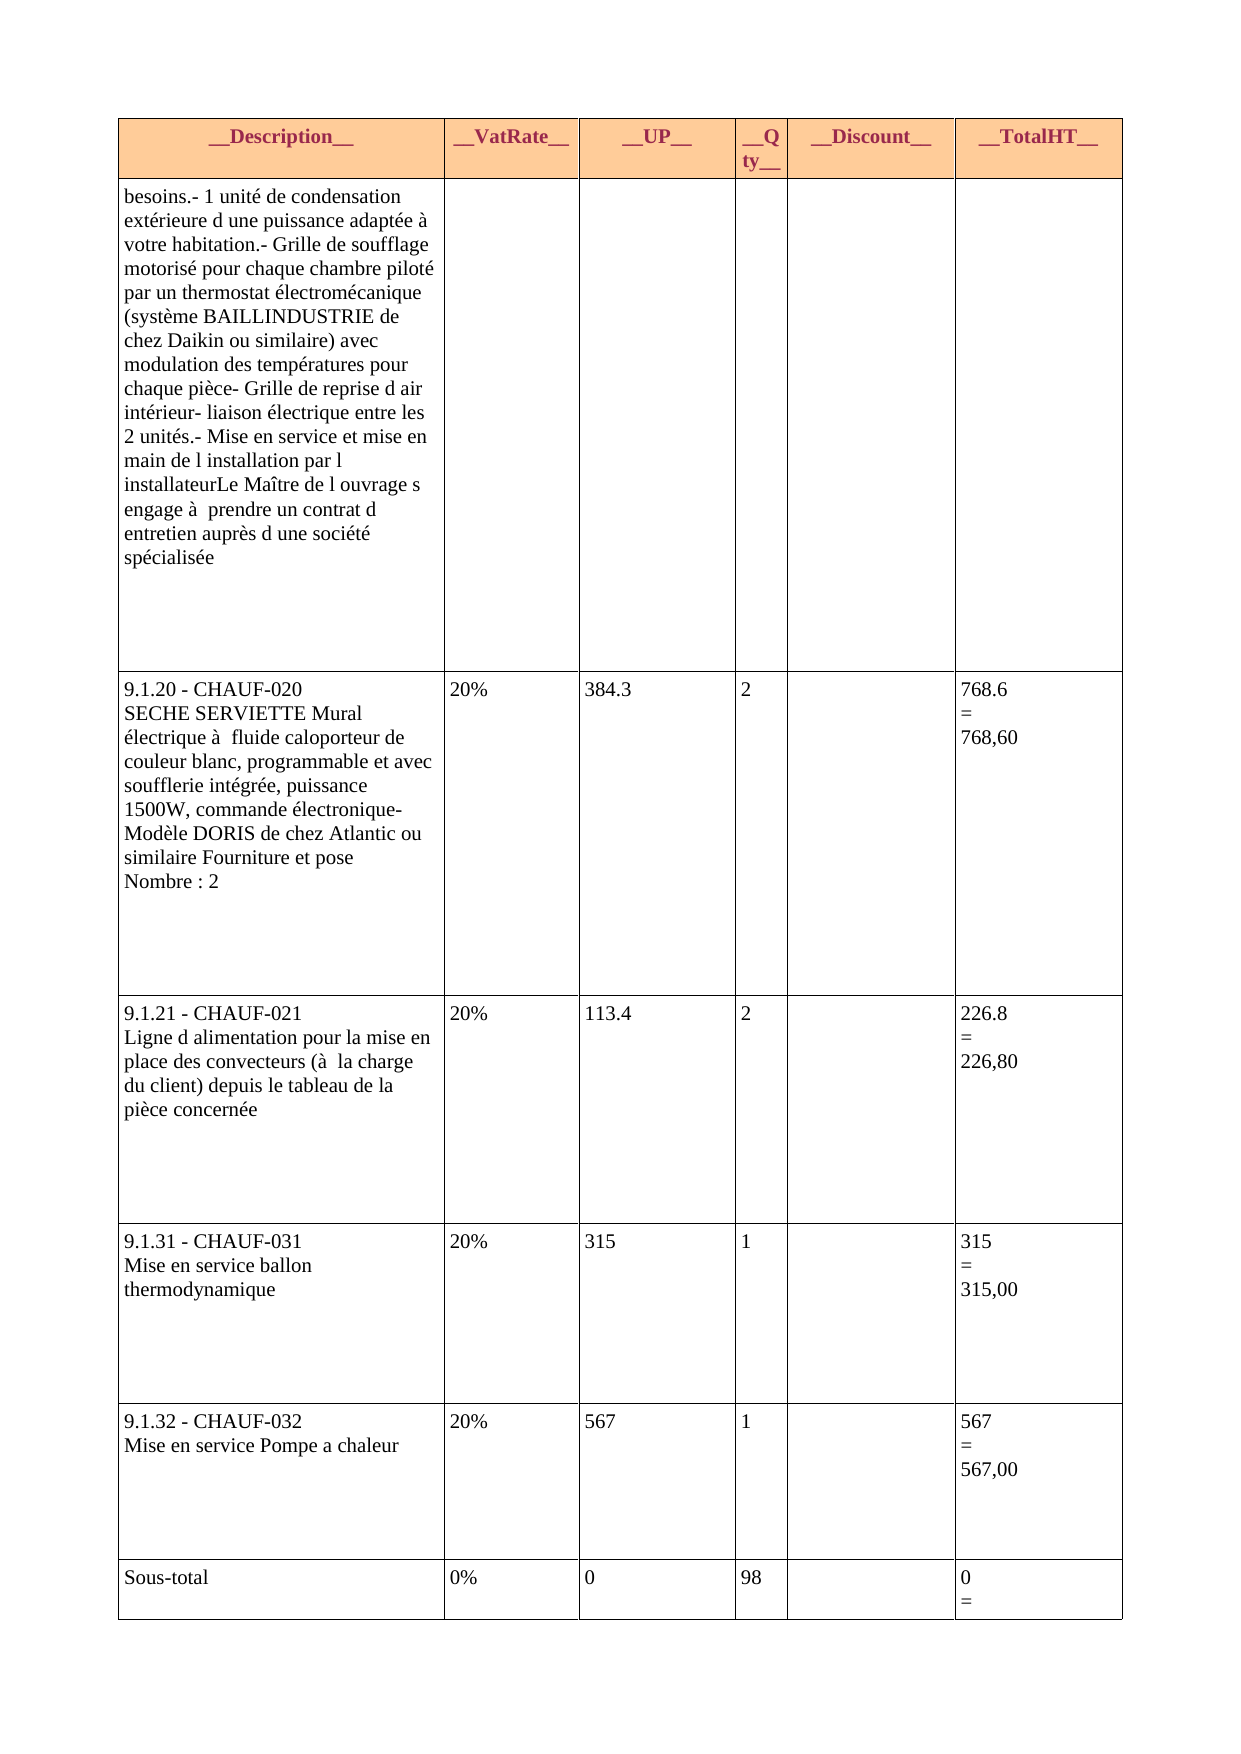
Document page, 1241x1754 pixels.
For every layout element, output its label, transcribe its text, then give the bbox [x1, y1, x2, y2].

table_header __Description__ [119, 119, 444, 178]
table_cell 9.1.31 - CHAUF-031 Mise en service ballon thermodynamique [119, 1224, 444, 1403]
table_cell 9.1.21 - CHAUF-021 Ligne d alimentation pour la mise en place des convecteurs (à la charge du client) depuis le tableau de la pièce concernée [119, 996, 444, 1223]
table_cell [788, 1224, 954, 1403]
table_cell 315 = 315,00 [956, 1224, 1122, 1403]
table_cell [788, 996, 954, 1223]
table_cell 384.3 [580, 672, 735, 995]
table_cell Sous-total [119, 1560, 444, 1619]
table_cell 0% [445, 1560, 578, 1619]
table_cell 9.1.20 - CHAUF-020 SECHE SERVIETTE Mural électrique à fluide caloporteur de couleur blanc, programmable et avec soufflerie intégrée, puissance 1500W, commande électronique- Modèle DORIS de chez Atlantic ou similaire Fourniture et pose Nombre : 2 [119, 672, 444, 995]
table_cell 2 [736, 672, 787, 995]
table_cell 1 [736, 1404, 787, 1559]
table_cell [788, 179, 954, 671]
table_header __Discount__ [788, 119, 954, 178]
table_header __Qty__ [736, 119, 787, 178]
table_cell [736, 179, 787, 671]
table_cell [956, 179, 1122, 671]
table_cell 9.1.32 - CHAUF-032 Mise en service Pompe a chaleur [119, 1404, 444, 1559]
table_cell besoins.- 1 unité de condensation extérieure d une puissance adaptée à votre habitation.- Grille de soufflage motorisé pour chaque chambre piloté par un thermostat électromécanique (système BAILLINDUSTRIE de chez Daikin ou similaire) avec modulation des températures pour chaque pièce- Grille de reprise d air intérieur- liaison électrique entre les 2 unités.- Mise en service et mise en main de l installation par l installateurLe Maître de l ouvrage s engage à prendre un contrat d entretien auprès d une société spécialisée [119, 179, 444, 671]
table_cell [445, 179, 578, 671]
table_cell [788, 1404, 954, 1559]
table_header __VatRate__ [445, 119, 578, 178]
table_cell [788, 672, 954, 995]
table_cell 768.6 = 768,60 [956, 672, 1122, 995]
table_cell 20% [445, 672, 578, 995]
table_cell 98 [736, 1560, 787, 1619]
table_cell 2 [736, 996, 787, 1223]
table_cell 315 [580, 1224, 735, 1403]
table_cell [788, 1560, 954, 1619]
table_cell 113.4 [580, 996, 735, 1223]
table_header __TotalHT__ [956, 119, 1122, 178]
table_header __UP__ [580, 119, 735, 178]
table_cell 0 = [956, 1560, 1122, 1619]
table_cell 567 = 567,00 [956, 1404, 1122, 1559]
table_cell 20% [445, 996, 578, 1223]
table_cell 20% [445, 1224, 578, 1403]
table_cell 20% [445, 1404, 578, 1559]
table_cell 567 [580, 1404, 735, 1559]
table_cell 1 [736, 1224, 787, 1403]
table_cell 226.8 = 226,80 [956, 996, 1122, 1223]
table_cell 0 [580, 1560, 735, 1619]
table_cell [580, 179, 735, 671]
